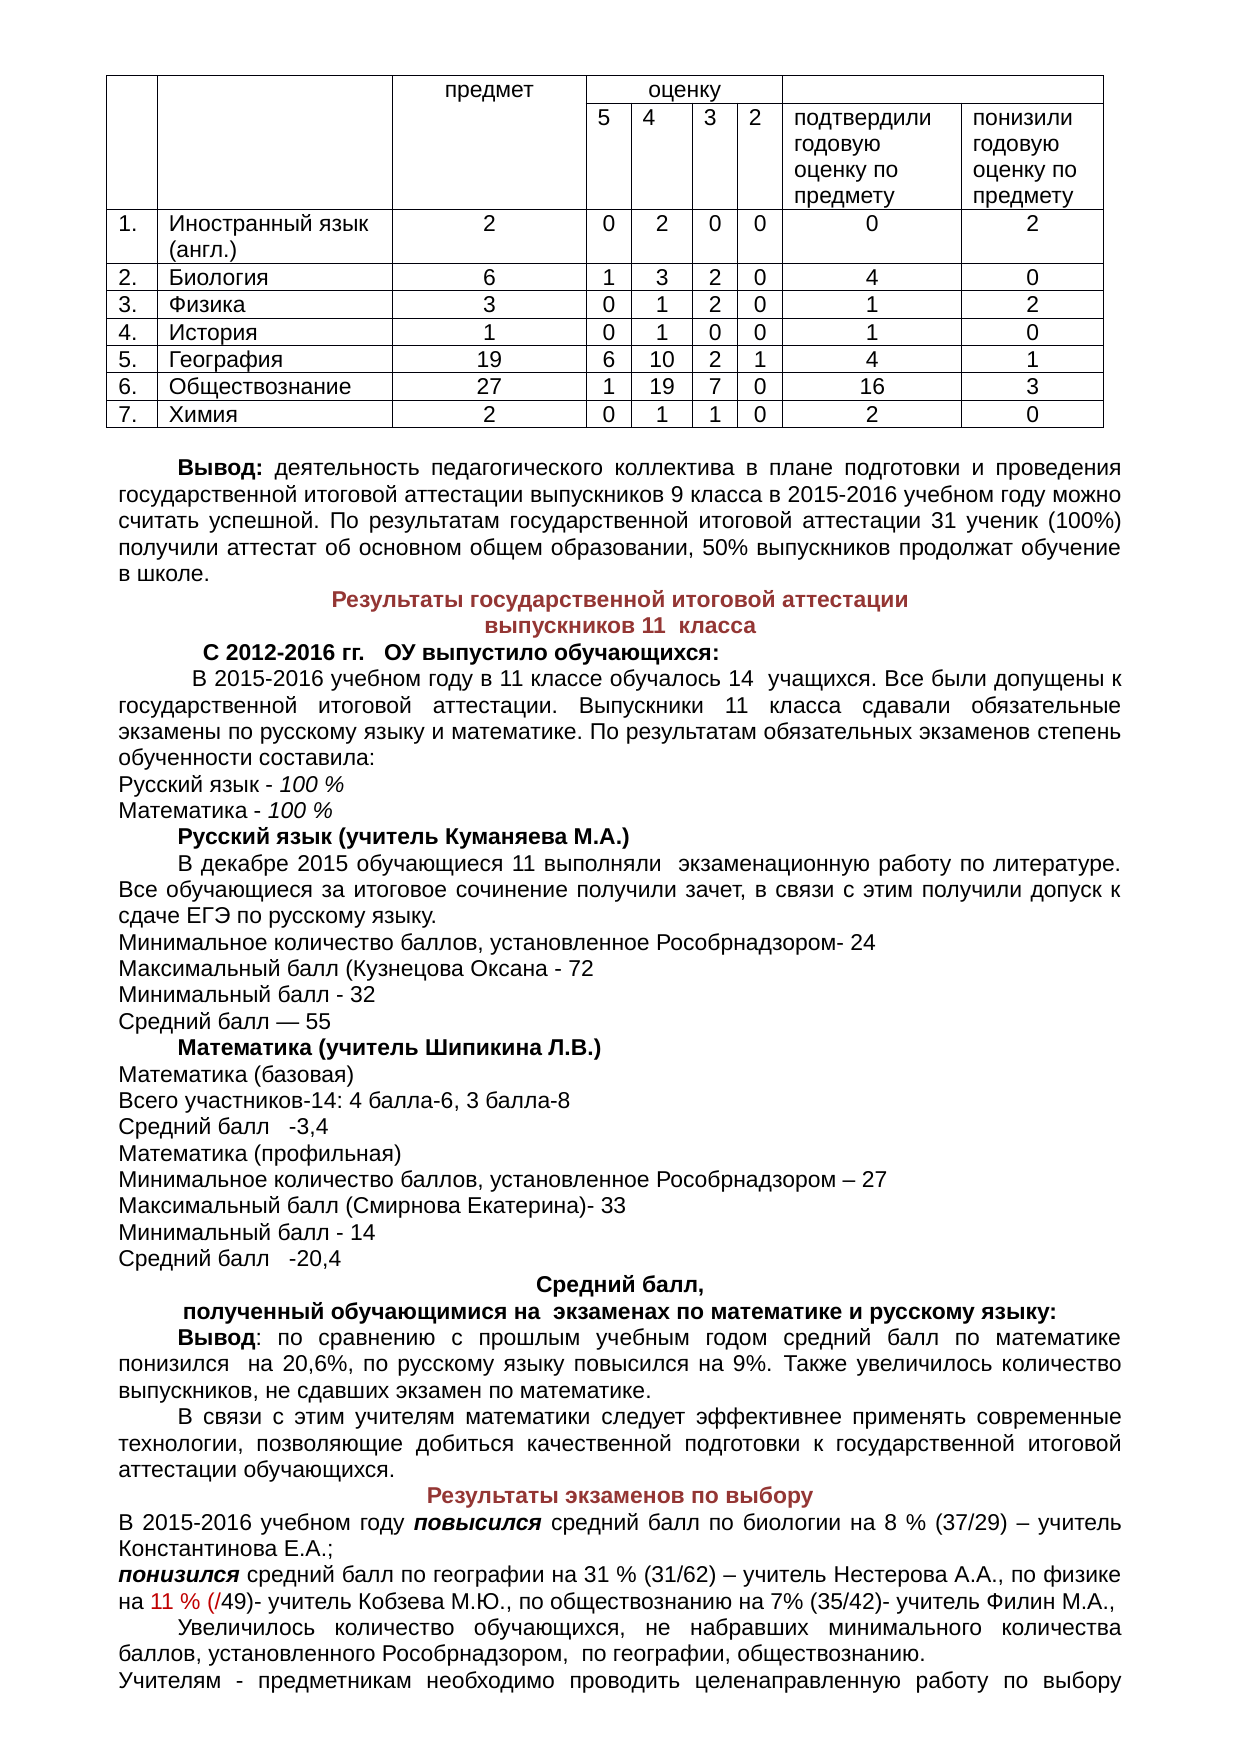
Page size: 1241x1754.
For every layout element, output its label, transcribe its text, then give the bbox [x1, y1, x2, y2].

table_cell 1 [632, 291, 692, 317]
table_cell 0 [738, 373, 782, 399]
text выпускников 11 класса [118, 612, 1122, 639]
table_cell 3 [962, 373, 1103, 399]
text полученный обучающимися на экзаменах по математике и русскому языку: [118, 1298, 1122, 1324]
text Средний балл, [118, 1271, 1122, 1298]
text понизился средний балл по географии на 31 % (31/62) – учитель Нестерова А.А., по физике на 11 % (/49)- учитель Кобзева М.Ю., по обществознанию на 7% (35/42)- учитель Филин М.А., [118, 1561, 1122, 1614]
table_cell понизили годовую оценку по предмету [962, 104, 1103, 209]
table_cell 0 [962, 401, 1103, 427]
table_cell 3. [107, 291, 157, 317]
text Минимальное количество баллов, установленное Рособрнадзором- 24 [118, 929, 1122, 955]
table_cell География [158, 346, 392, 372]
text Вывод: деятельность педагогического коллектива в плане подготовки и проведения государственной итоговой аттестации выпускников 9 класса в 2015-2016 учебном году можно считать успешной. По результатам государственной итоговой аттестации 31 ученик (100%) получили аттестат об основном общем образовании, 50% выпускников продолжат обучение в школе. [118, 454, 1122, 586]
table_cell 6 [587, 346, 631, 372]
table_cell 2 [632, 210, 692, 263]
table_header [783, 76, 1103, 102]
table_cell 2 [693, 291, 737, 317]
table_cell 1 [587, 373, 631, 399]
table_cell 1 [783, 291, 961, 317]
text В связи с этим учителям математики следует эффективнее применять современные технологии, позволяющие добиться качественной подготовки к государственной итоговой аттестации обучающихся. [118, 1403, 1122, 1482]
table_cell Физика [158, 291, 392, 317]
table_header оценку [587, 76, 782, 102]
text Русский язык (учитель Куманяева М.А.) [118, 823, 1122, 850]
table_cell 3 [393, 291, 586, 317]
table_cell 1 [962, 346, 1103, 372]
table_cell 1. [107, 210, 157, 263]
table_cell 2 [962, 291, 1103, 317]
table_cell 0 [693, 319, 737, 345]
table_cell 5 [587, 104, 631, 209]
text Результаты государственной итоговой аттестации [118, 586, 1122, 612]
table_cell 1 [783, 319, 961, 345]
table_cell 7 [693, 373, 737, 399]
table_cell 0 [693, 210, 737, 263]
text Результаты экзаменов по выбору [118, 1482, 1122, 1508]
table_cell 2 [393, 210, 586, 263]
table_cell 1 [693, 401, 737, 427]
text Математика (базовая) [118, 1061, 1122, 1087]
table_cell 0 [587, 291, 631, 317]
text Увеличилось количество обучающихся, не набравших минимального количества баллов, установленного Рособрнадзором, по географии, обществознанию. [118, 1614, 1122, 1667]
text Русский язык - 100 % [118, 771, 1122, 797]
table_header [107, 76, 157, 209]
table_cell Иностранный язык (англ.) [158, 210, 392, 263]
text Средний балл — 55 [118, 1008, 1122, 1034]
table_cell 0 [962, 264, 1103, 290]
table_cell История [158, 319, 392, 345]
text В декабре 2015 обучающиеся 11 выполняли экзаменационную работу по литературе. Все обучающиеся за итоговое сочинение получили зачет, в связи с этим получили допуск к сдаче ЕГЭ по русскому языку. [118, 850, 1122, 929]
table_cell 1 [632, 401, 692, 427]
table_cell 27 [393, 373, 586, 399]
table_cell 10 [632, 346, 692, 372]
table_cell 0 [738, 319, 782, 345]
text Математика (учитель Шипикина Л.В.) [118, 1034, 1122, 1061]
table_cell 0 [587, 210, 631, 263]
table_header предмет [393, 76, 586, 209]
text В 2015-2016 учебном году в 11 классе обучалось 14 учащихся. Все были допущены к государственной итоговой аттестации. Выпускники 11 класса сдавали обязательные экзамены по русскому языку и математике. По результатам обязательных экзаменов степень обученности составила: [118, 665, 1122, 771]
table_cell 1 [393, 319, 586, 345]
table_cell 0 [738, 291, 782, 317]
table_cell Химия [158, 401, 392, 427]
text Вывод: по сравнению с прошлым учебным годом средний балл по математике понизился на 20,6%, по русскому языку повысился на 9%. Также увеличилось количество выпускников, не сдавших экзамен по математике. [118, 1324, 1122, 1403]
text С 2012-2016 гг. ОУ выпустило обучающихся: [118, 639, 1122, 665]
table_cell 2 [693, 346, 737, 372]
table_cell 1 [738, 346, 782, 372]
table_cell Биология [158, 264, 392, 290]
table_cell 4 [783, 264, 961, 290]
table_cell 0 [738, 264, 782, 290]
text Математика - 100 % [118, 797, 1122, 823]
text Средний балл -20,4 [118, 1245, 1122, 1271]
table_cell 6. [107, 373, 157, 399]
table_cell 0 [783, 210, 961, 263]
table_cell 0 [587, 401, 631, 427]
table_cell 0 [738, 210, 782, 263]
table_cell 2. [107, 264, 157, 290]
text Средний балл -3,4 [118, 1113, 1122, 1139]
text Максимальный балл (Смирнова Екатерина)- 33 [118, 1192, 1122, 1219]
table_cell 16 [783, 373, 961, 399]
table_cell 2 [783, 401, 961, 427]
table_cell Обществознание [158, 373, 392, 399]
text Минимальный балл - 32 [118, 981, 1122, 1008]
table_header [158, 76, 392, 209]
table_cell 6 [393, 264, 586, 290]
table_cell 0 [962, 319, 1103, 345]
table_cell 2 [393, 401, 586, 427]
text Минимальный балл - 14 [118, 1219, 1122, 1245]
table_cell 3 [693, 104, 737, 209]
table_cell 5. [107, 346, 157, 372]
table_cell 4 [783, 346, 961, 372]
table_cell 4. [107, 319, 157, 345]
table_cell 19 [393, 346, 586, 372]
text Всего участников-14: 4 балла-6, 3 балла-8 [118, 1087, 1122, 1113]
table_cell 2 [693, 264, 737, 290]
table_cell 4 [632, 104, 692, 209]
text В 2015-2016 учебном году повысился средний балл по биологии на 8 % (37/29) – учитель Константинова Е.А.; [118, 1508, 1122, 1561]
table_cell 1 [587, 264, 631, 290]
table_cell 0 [587, 319, 631, 345]
table_cell 2 [962, 210, 1103, 263]
text Учителям - предметникам необходимо проводить целенаправленную работу по выбору [118, 1667, 1122, 1693]
table_cell 19 [632, 373, 692, 399]
text Математика (профильная) [118, 1139, 1122, 1166]
text Минимальное количество баллов, установленное Рособрнадзором – 27 [118, 1166, 1122, 1192]
table_cell 2 [738, 104, 782, 209]
text Максимальный балл (Кузнецова Оксана - 72 [118, 955, 1122, 981]
table_cell 3 [632, 264, 692, 290]
table_cell 7. [107, 401, 157, 427]
table_cell 1 [632, 319, 692, 345]
table_cell подтвердили годовую оценку по предмету [783, 104, 961, 209]
table_cell 0 [738, 401, 782, 427]
